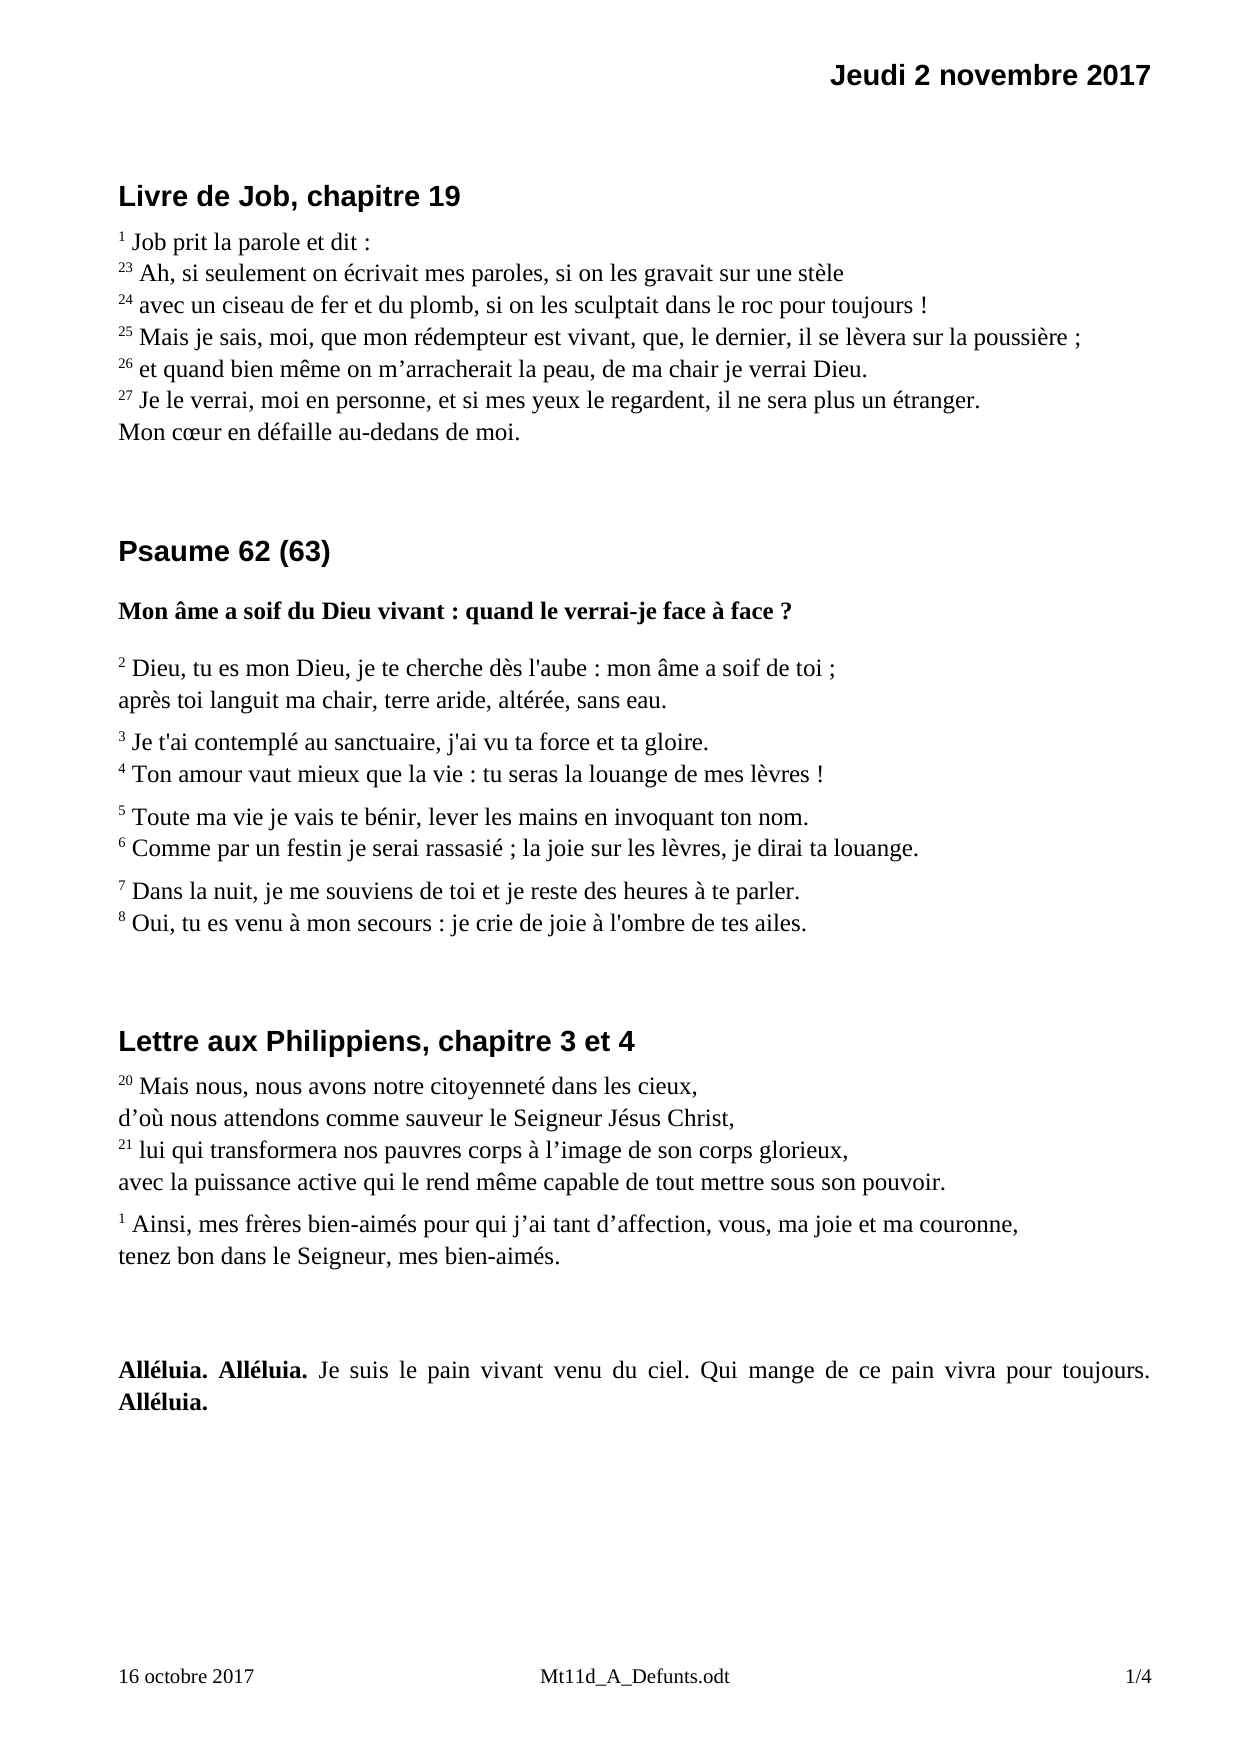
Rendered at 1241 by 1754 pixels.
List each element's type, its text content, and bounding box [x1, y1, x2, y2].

text 25 Mais je sais, moi, que mon rédempteur est vivant, que, le dernier, il se lèvera sur la poussière ; [118, 323, 1152, 351]
text avec la puissance active qui le rend même capable de tout mettre sous son pouvoir. [118, 1168, 1152, 1195]
text 4 Ton amour vaut mieux que la vie : tu seras la louange de mes lèvres ! [118, 760, 1152, 788]
text 1 Job prit la parole et dit : [118, 228, 1152, 256]
text d’où nous attendons comme sauveur le Seigneur Jésus Christ, [118, 1104, 1152, 1132]
text tenez bon dans le Seigneur, mes bien-aimés. [118, 1242, 1152, 1270]
text 21 lui qui transformera nos pauvres corps à l’image de son corps glorieux, [118, 1136, 1152, 1164]
text 6 Comme par un festin je serai rassasié ; la joie sur les lèvres, je dirai ta louange. [118, 834, 1152, 862]
text Mon cœur en défaille au-dedans de moi. [118, 418, 1152, 446]
text 5 Toute ma vie je vais te bénir, lever les mains en invoquant ton nom. [118, 803, 1152, 830]
text Mon âme a soif du Dieu vivant : quand le verrai-je face à face ? [118, 597, 1152, 624]
text 7 Dans la nuit, je me souviens de toi et je reste des heures à te parler. [118, 877, 1152, 904]
text 3 Je t'ai contemplé au sanctuaire, j'ai vu ta force et ta gloire. [118, 728, 1152, 756]
text 27 Je le verrai, moi en personne, et si mes yeux le regardent, il ne sera plus un étranger. [118, 387, 1152, 414]
text 23 Ah, si seulement on écrivait mes paroles, si on les gravait sur une stèle [118, 259, 1152, 287]
text Alléluia. Alléluia. Je suis le pain vivant venu du ciel. Qui mange de ce pain vivra pour toujours. Alléluia. [118, 1356, 1152, 1416]
subtitle Psaume 62 (63) [118, 535, 1152, 567]
subtitle Lettre aux Philippiens, chapitre 3 et 4 [118, 1025, 1152, 1058]
subtitle Jeudi 2 novembre 2017 [118, 59, 1152, 92]
subtitle Livre de Job, chapitre 19 [118, 180, 1152, 213]
text 26 et quand bien même on m’arracherait la peau, de ma chair je verrai Dieu. [118, 355, 1152, 383]
text 8 Oui, tu es venu à mon secours : je crie de joie à l'ombre de tes ailes. [118, 909, 1152, 936]
text 1 Ainsi, mes frères bien-aimés pour qui j’ai tant d’affection, vous, ma joie et ma couronne, [118, 1210, 1152, 1238]
text 2 Dieu, tu es mon Dieu, je te cherche dès l'aube : mon âme a soif de toi ; [118, 654, 1152, 682]
text 24 avec un ciseau de fer et du plomb, si on les sculptait dans le roc pour toujours ! [118, 291, 1152, 319]
text 20 Mais nous, nous avons notre citoyenneté dans les cieux, [118, 1072, 1152, 1100]
text après toi languit ma chair, terre aride, altérée, sans eau. [118, 686, 1152, 713]
